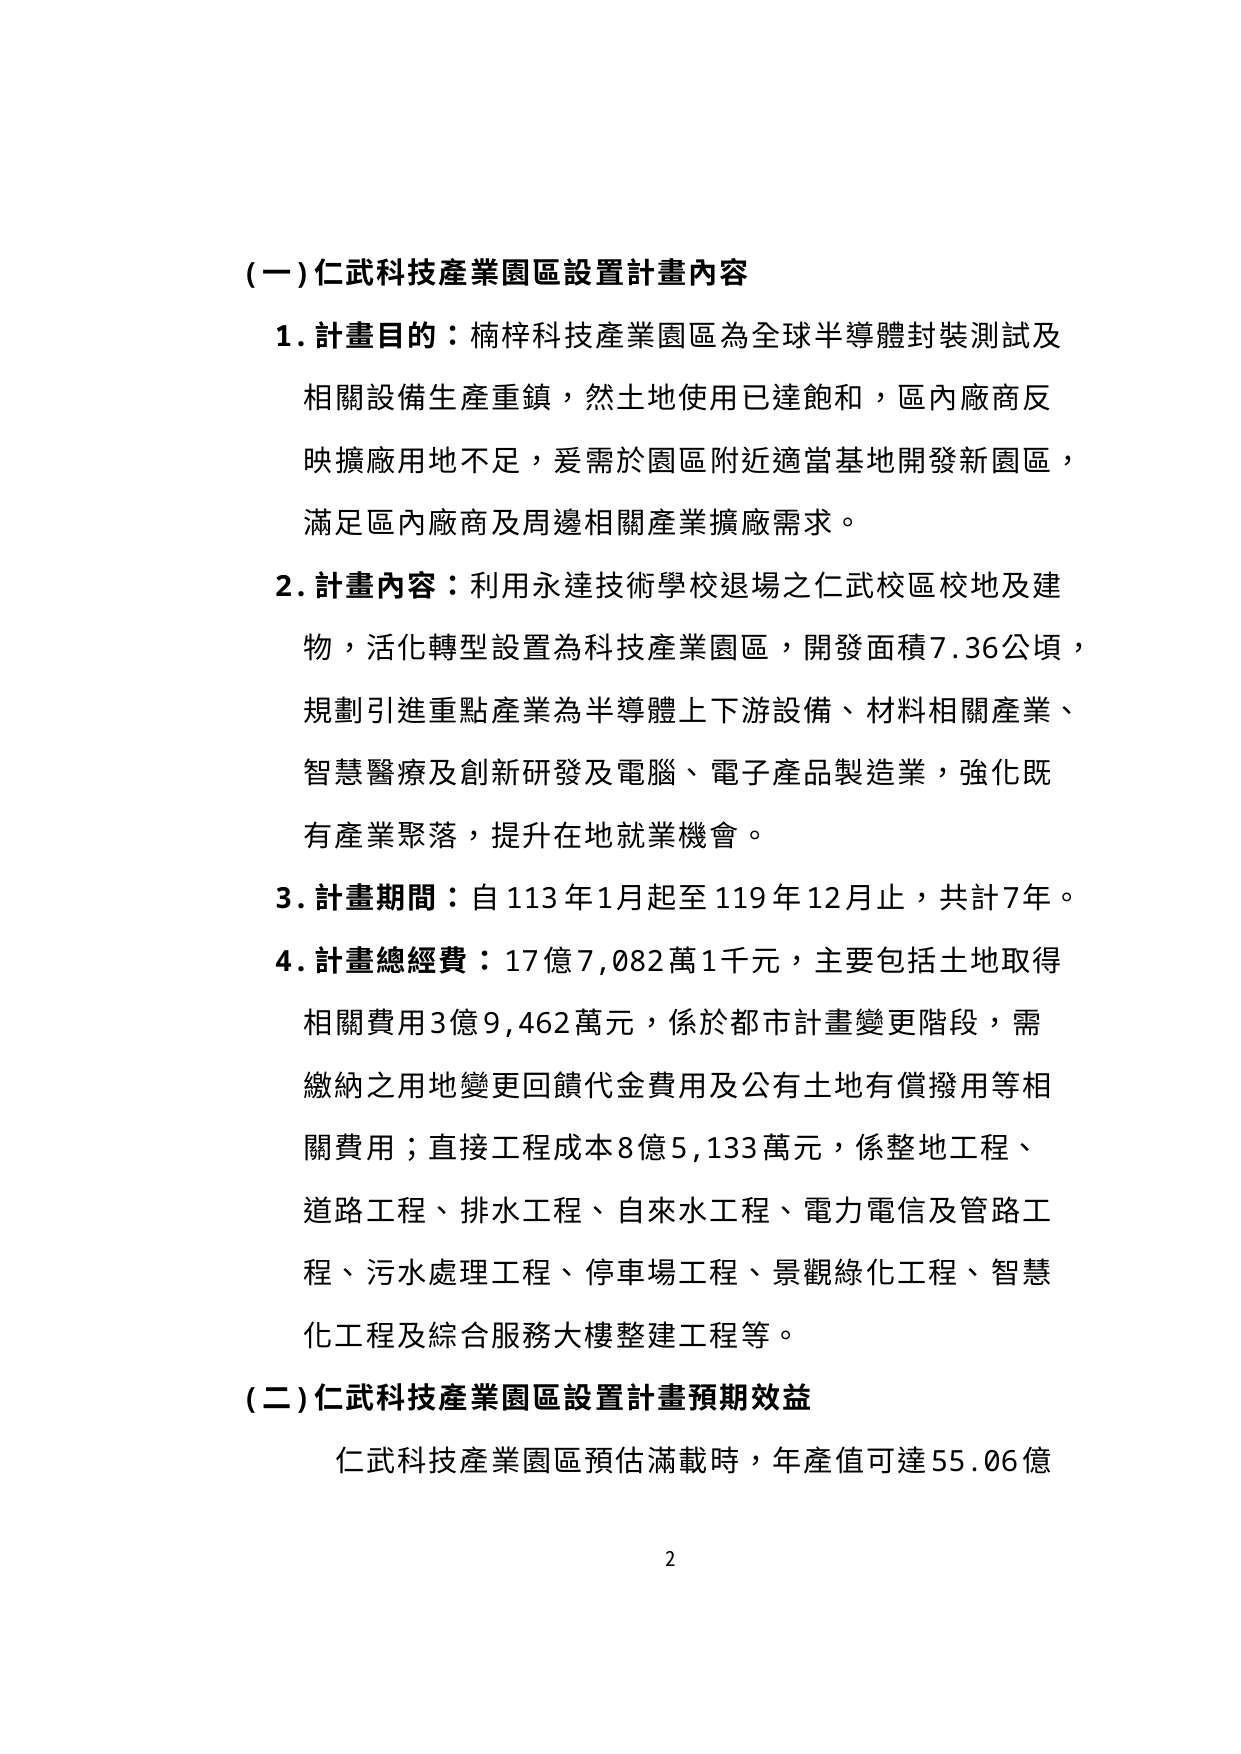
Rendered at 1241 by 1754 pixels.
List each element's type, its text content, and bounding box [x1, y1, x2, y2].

text 4.計畫總經費：17億7,082萬1千元，主要包括土地取得相關費用3億9,462萬元，係於都市計畫變更階段，需繳納之用地變更回饋代金費用及公有土地有償撥用等相關費用；直接工程成本8億5,133萬元，係整地工程、道路工程、排水工程、自來水工程、電力電信及管路工程、污水處理工程、停車場工程、景觀綠化工程、智慧化工程及綜合服務大樓整建工程等。 [266, 917, 1063, 1354]
text 2.計畫內容：利用永達技術學校退場之仁武校區校地及建物，活化轉型設置為科技產業園區，開發面積7.36公頃，規劃引進重點產業為半導體上下游設備、材料相關產業、智慧醫療及創新研發及電腦、電子產品製造業，強化既有產業聚落，提升在地就業機會。 [266, 542, 1063, 854]
text 仁武科技產業園區預估滿載時，年產值可達55.06億 [266, 1417, 1063, 1479]
text (二)仁武科技產業園區設置計畫預期效益 [236, 1354, 1063, 1417]
text (一)仁武科技產業園區設置計畫內容 [236, 229, 1063, 292]
text 3.計畫期間：自113年1月起至119年12月止，共計7年。 [266, 854, 1063, 917]
text 1.計畫目的：楠梓科技產業園區為全球半導體封裝測試及相關設備生產重鎮，然土地使用已達飽和，區內廠商反映擴廠用地不足，爰需於園區附近適當基地開發新園區，滿足區內廠商及周邊相關產業擴廠需求。 [266, 292, 1063, 542]
